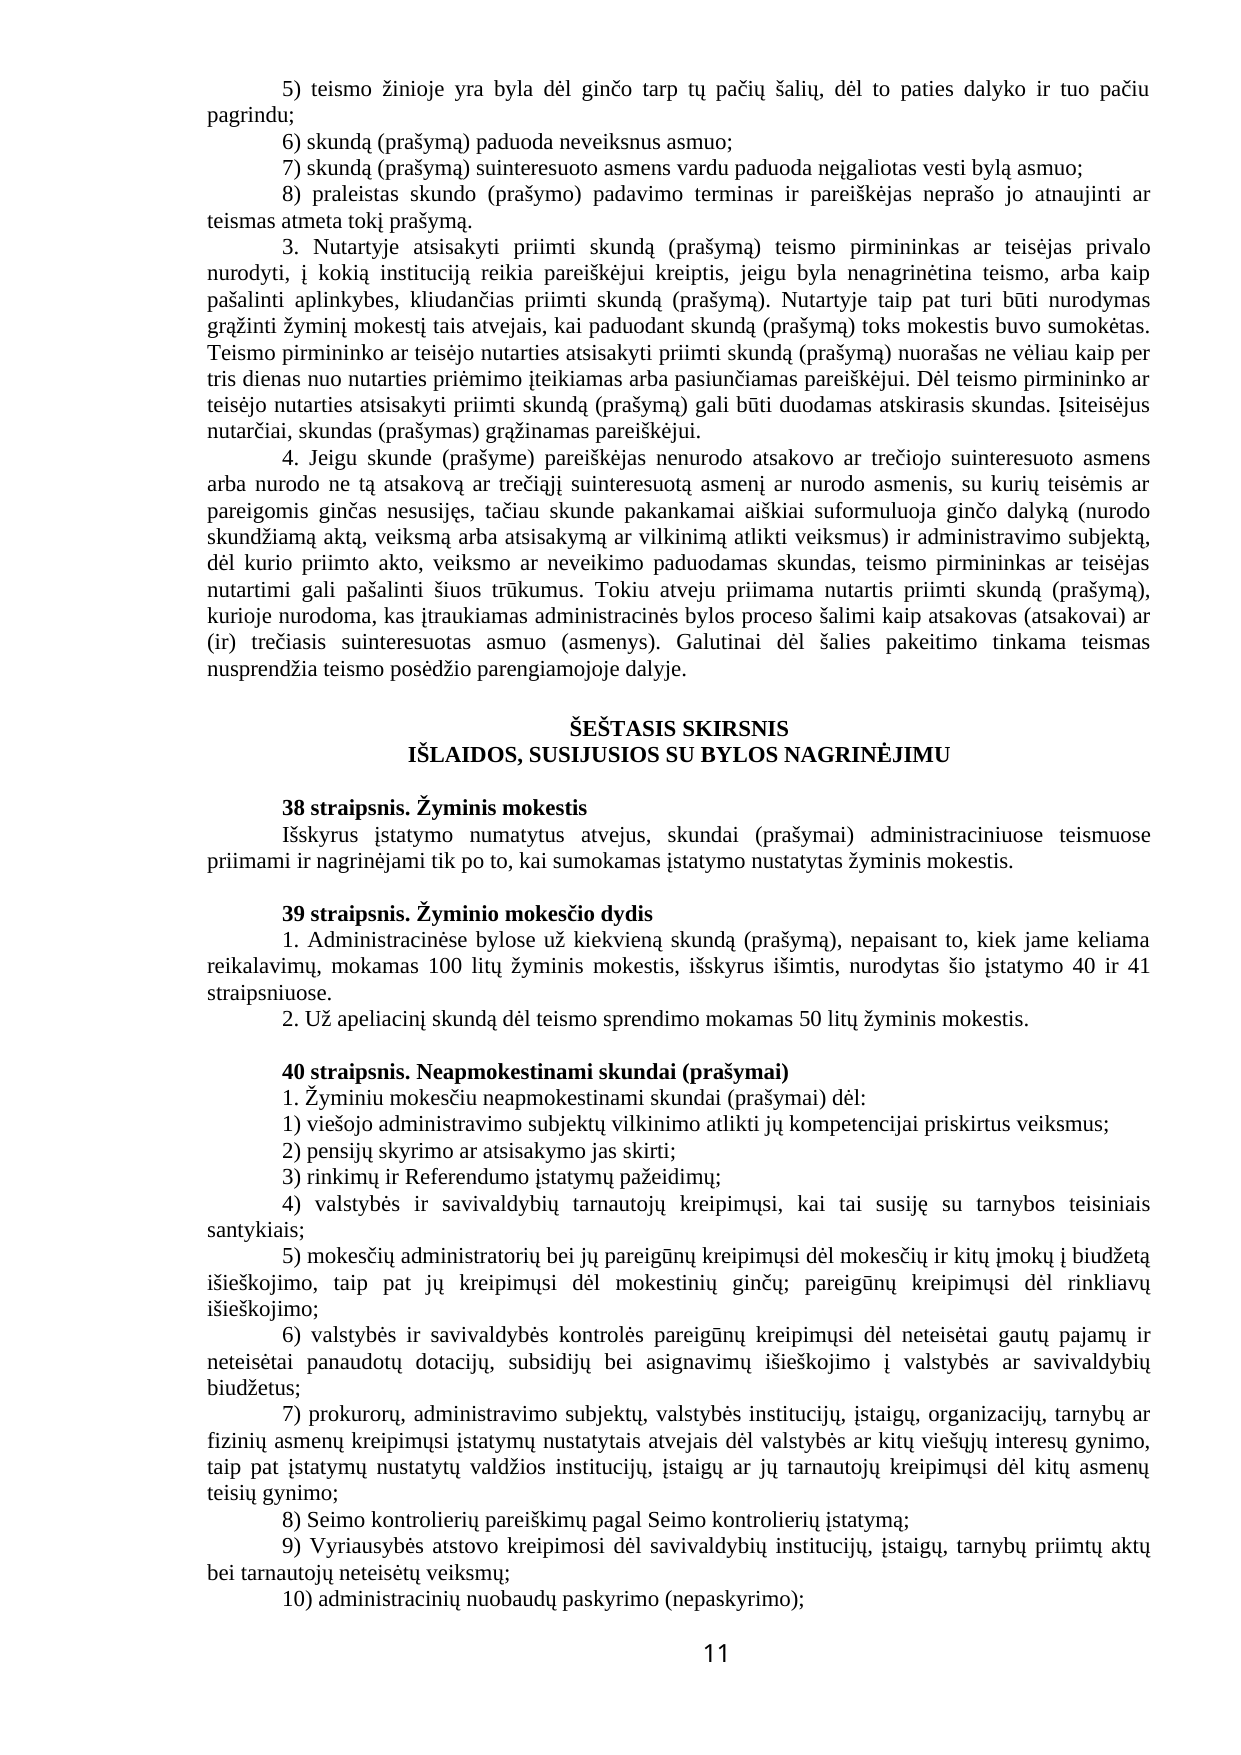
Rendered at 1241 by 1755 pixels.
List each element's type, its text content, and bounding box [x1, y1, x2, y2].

text 5) teismo žinioje yra byla dėl ginčo tarp tų pačių šalių, dėl to paties dalyko ir tuo pačiu pagrindu; [207, 75, 1152, 128]
text 7) skundą (prašymą) suinteresuoto asmens vardu paduoda neįgaliotas vesti bylą asmuo; [207, 154, 1152, 180]
text 4) valstybės ir savivaldybių tarnautojų kreipimųsi, kai tai susiję su tarnybos teisiniais santykiais; [207, 1189, 1152, 1242]
text 2. Už apeliacinį skundą dėl teismo sprendimo mokamas 50 litų žyminis mokestis. [207, 1005, 1152, 1031]
text Išskyrus įstatymo numatytus atvejus, skundai (prašymai) administraciniuose teismuose priimami ir nagrinėjami tik po to, kai sumokamas įstatymo nustatytas žyminis mokestis. [207, 821, 1152, 873]
text 1. Žyminiu mokesčiu neapmokestinami skundai (prašymai) dėl: [207, 1084, 1152, 1111]
text 6) skundą (prašymą) paduoda neveiksnus asmuo; [207, 128, 1152, 154]
text 7) prokurorų, administravimo subjektų, valstybės institucijų, įstaigų, organizacijų, tarnybų ar fizinių asmenų kreipimųsi įstatymų nustatytais atvejais dėl valstybės ar kitų viešųjų interesų gynimo, taip pat įstatymų nustatytų valdžios institucijų, įstaigų ar jų tarnautojų kreipimųsi dėl kitų asmenų teisių gynimo; [207, 1400, 1152, 1506]
text 1) viešojo administravimo subjektų vilkinimo atlikti jų kompetencijai priskirtus veiksmus; [207, 1111, 1152, 1137]
text 4. Jeigu skunde (prašyme) pareiškėjas nenurodo atsakovo ar trečiojo suinteresuoto asmens arba nurodo ne tą atsakovą ar trečiąjį suinteresuotą asmenį ar nurodo asmenis, su kurių teisėmis ar pareigomis ginčas nesusijęs, tačiau skunde pakankamai aiškiai suformuluoja ginčo dalyką (nurodo skundžiamą aktą, veiksmą arba atsisakymą ar vilkinimą atlikti veiksmus) ir administravimo subjektą, dėl kurio priimto akto, veiksmo ar neveikimo paduodamas skundas, teismo pirmininkas ar teisėjas nutartimi gali pašalinti šiuos trūkumus. Tokiu atveju priimama nutartis priimti skundą (prašymą), kurioje nurodoma, kas įtraukiamas administracinės bylos proceso šalimi kaip atsakovas (atsakovai) ar (ir) trečiasis suinteresuotas asmuo (asmenys). Galutinai dėl šalies pakeitimo tinkama teismas nusprendžia teismo posėdžio parengiamojoje dalyje. [207, 444, 1152, 681]
text 10) administracinių nuobaudų paskyrimo (nepaskyrimo); [207, 1585, 1152, 1611]
text IŠLAIDOS, SUSIJUSIOS SU BYLOS NAGRINĖJIMU [207, 742, 1152, 768]
text 40 straipsnis. Neapmokestinami skundai (prašymai) [207, 1058, 1152, 1084]
text 39 straipsnis. Žyminio mokesčio dydis [207, 900, 1152, 926]
text 38 straipsnis. Žyminis mokestis [207, 794, 1152, 821]
text 9) Vyriausybės atstovo kreipimosi dėl savivaldybių institucijų, įstaigų, tarnybų priimtų aktų bei tarnautojų neteisėtų veiksmų; [207, 1532, 1152, 1585]
text 8) praleistas skundo (prašymo) padavimo terminas ir pareiškėjas neprašo jo atnaujinti ar teismas atmeta tokį prašymą. [207, 180, 1152, 233]
text 8) Seimo kontrolierių pareiškimų pagal Seimo kontrolierių įstatymą; [207, 1506, 1152, 1532]
text 3. Nutartyje atsisakyti priimti skundą (prašymą) teismo pirmininkas ar teisėjas privalo nurodyti, į kokią instituciją reikia pareiškėjui kreiptis, jeigu byla nenagrinėtina teismo, arba kaip pašalinti aplinkybes, kliudančias priimti skundą (prašymą). Nutartyje taip pat turi būti nurodymas grąžinti žyminį mokestį tais atvejais, kai paduodant skundą (prašymą) toks mokestis buvo sumokėtas. Teismo pirmininko ar teisėjo nutarties atsisakyti priimti skundą (prašymą) nuorašas ne vėliau kaip per tris dienas nuo nutarties priėmimo įteikiamas arba pasiunčiamas pareiškėjui. Dėl teismo pirmininko ar teisėjo nutarties atsisakyti priimti skundą (prašymą) gali būti duodamas atskirasis skundas. Įsiteisėjus nutarčiai, skundas (prašymas) grąžinamas pareiškėjui. [207, 233, 1152, 444]
text 5) mokesčių administratorių bei jų pareigūnų kreipimųsi dėl mokesčių ir kitų įmokų į biudžetą išieškojimo, taip pat jų kreipimųsi dėl mokestinių ginčų; pareigūnų kreipimųsi dėl rinkliavų išieškojimo; [207, 1242, 1152, 1321]
text 3) rinkimų ir Referendumo įstatymų pažeidimų; [207, 1163, 1152, 1189]
text 2) pensijų skyrimo ar atsisakymo jas skirti; [207, 1137, 1152, 1163]
text 1. Administracinėse bylose už kiekvieną skundą (prašymą), nepaisant to, kiek jame keliama reikalavimų, mokamas 100 litų žyminis mokestis, išskyrus išimtis, nurodytas šio įstatymo 40 ir 41 straipsniuose. [207, 926, 1152, 1005]
text 6) valstybės ir savivaldybės kontrolės pareigūnų kreipimųsi dėl neteisėtai gautų pajamų ir neteisėtai panaudotų dotacijų, subsidijų bei asignavimų išieškojimo į valstybės ar savivaldybių biudžetus; [207, 1321, 1152, 1400]
text ŠEŠTASIS SKIRSNIS [207, 715, 1152, 742]
